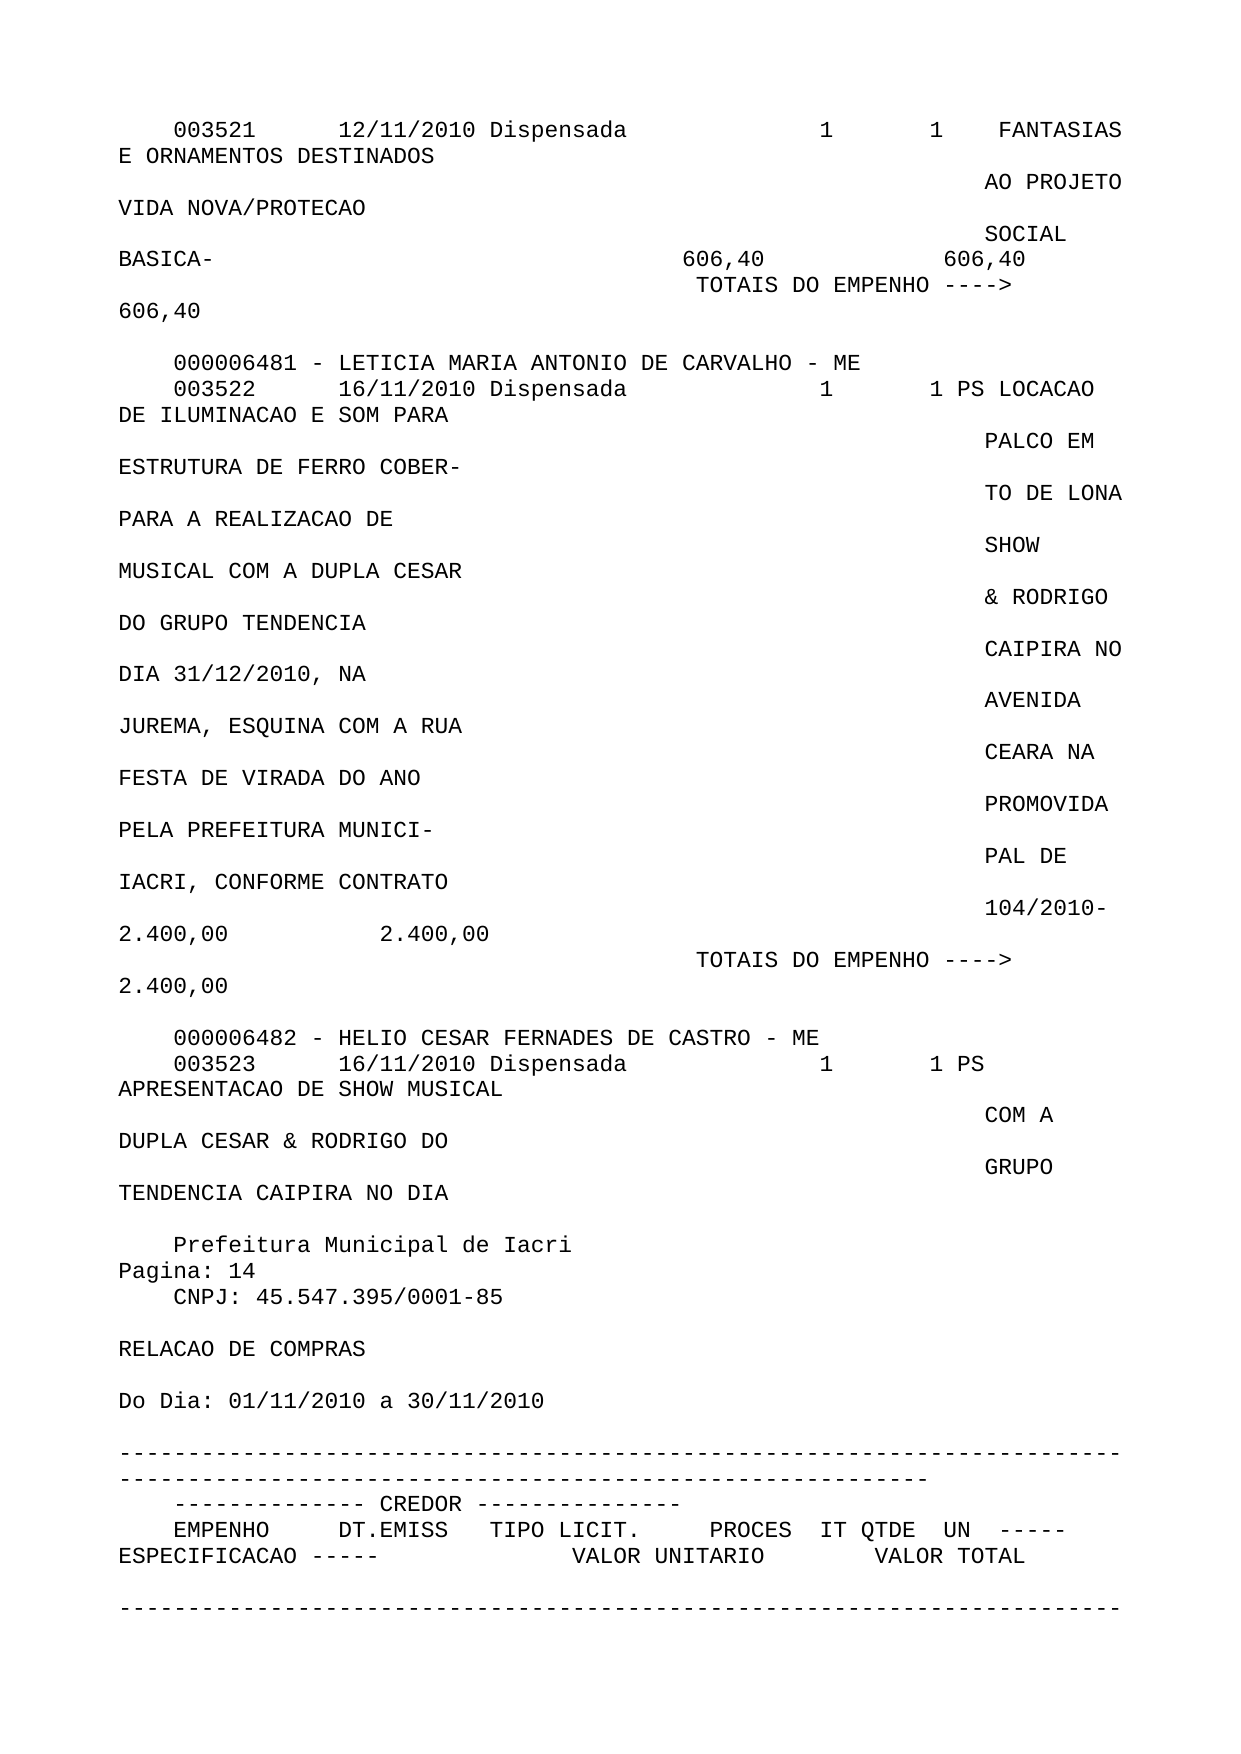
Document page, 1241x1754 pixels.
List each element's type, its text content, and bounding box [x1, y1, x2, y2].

text TOTAIS DO EMPENHO ----> 2.400,00 [118, 948, 1122, 1000]
text TOTAIS DO EMPENHO ----> 606,40 [118, 274, 1122, 326]
text 000006481 - LETICIA MARIA ANTONIO DE CARVALHO - ME [118, 352, 1122, 377]
text CEARA NA FESTA DE VIRADA DO ANO [118, 741, 1122, 792]
text COM A DUPLA CESAR & RODRIGO DO [118, 1104, 1122, 1156]
text ------------------------------------------------------------------------------------------------------------------------------------ [118, 1415, 1122, 1493]
text RELACAO DE COMPRAS [118, 1311, 1122, 1363]
text 000006482 - HELIO CESAR FERNADES DE CASTRO - ME [118, 1026, 1122, 1052]
text Prefeitura Municipal de Iacri Pagina: 14 [118, 1233, 1122, 1285]
text PAL DE IACRI, CONFORME CONTRATO [118, 844, 1122, 896]
text 003522 16/11/2010 Dispensada 1 1 PS LOCACAO DE ILUMINACAO E SOM PARA [118, 377, 1122, 429]
text PALCO EM ESTRUTURA DE FERRO COBER- [118, 429, 1122, 481]
text ------------------------------------------------------------------------------------------------------------------------------------ [118, 1571, 1122, 1622]
text CAIPIRA NO DIA 31/12/2010, NA [118, 637, 1122, 689]
text Do Dia: 01/11/2010 a 30/11/2010 [118, 1363, 1122, 1415]
text 003521 12/11/2010 Dispensada 1 1 FANTASIAS E ORNAMENTOS DESTINADOS [118, 118, 1122, 170]
text 104/2010- 2.400,00 2.400,00 [118, 896, 1122, 948]
text SOCIAL BASICA- 606,40 606,40 [118, 222, 1122, 274]
text PROMOVIDA PELA PREFEITURA MUNICI- [118, 792, 1122, 844]
text TO DE LONA PARA A REALIZACAO DE [118, 481, 1122, 533]
text EMPENHO DT.EMISS TIPO LICIT. PROCES IT QTDE UN ----- ESPECIFICACAO ----- VALOR UNITARIO VALOR TOTAL [118, 1519, 1122, 1571]
text AVENIDA JUREMA, ESQUINA COM A RUA [118, 689, 1122, 741]
text & RODRIGO DO GRUPO TENDENCIA [118, 585, 1122, 637]
text AO PROJETO VIDA NOVA/PROTECAO [118, 170, 1122, 222]
text SHOW MUSICAL COM A DUPLA CESAR [118, 533, 1122, 585]
text CNPJ: 45.547.395/0001-85 [118, 1285, 1122, 1311]
text GRUPO TENDENCIA CAIPIRA NO DIA [118, 1156, 1122, 1207]
text -------------- CREDOR --------------- [118, 1493, 1122, 1519]
text 003523 16/11/2010 Dispensada 1 1 PS APRESENTACAO DE SHOW MUSICAL [118, 1052, 1122, 1104]
